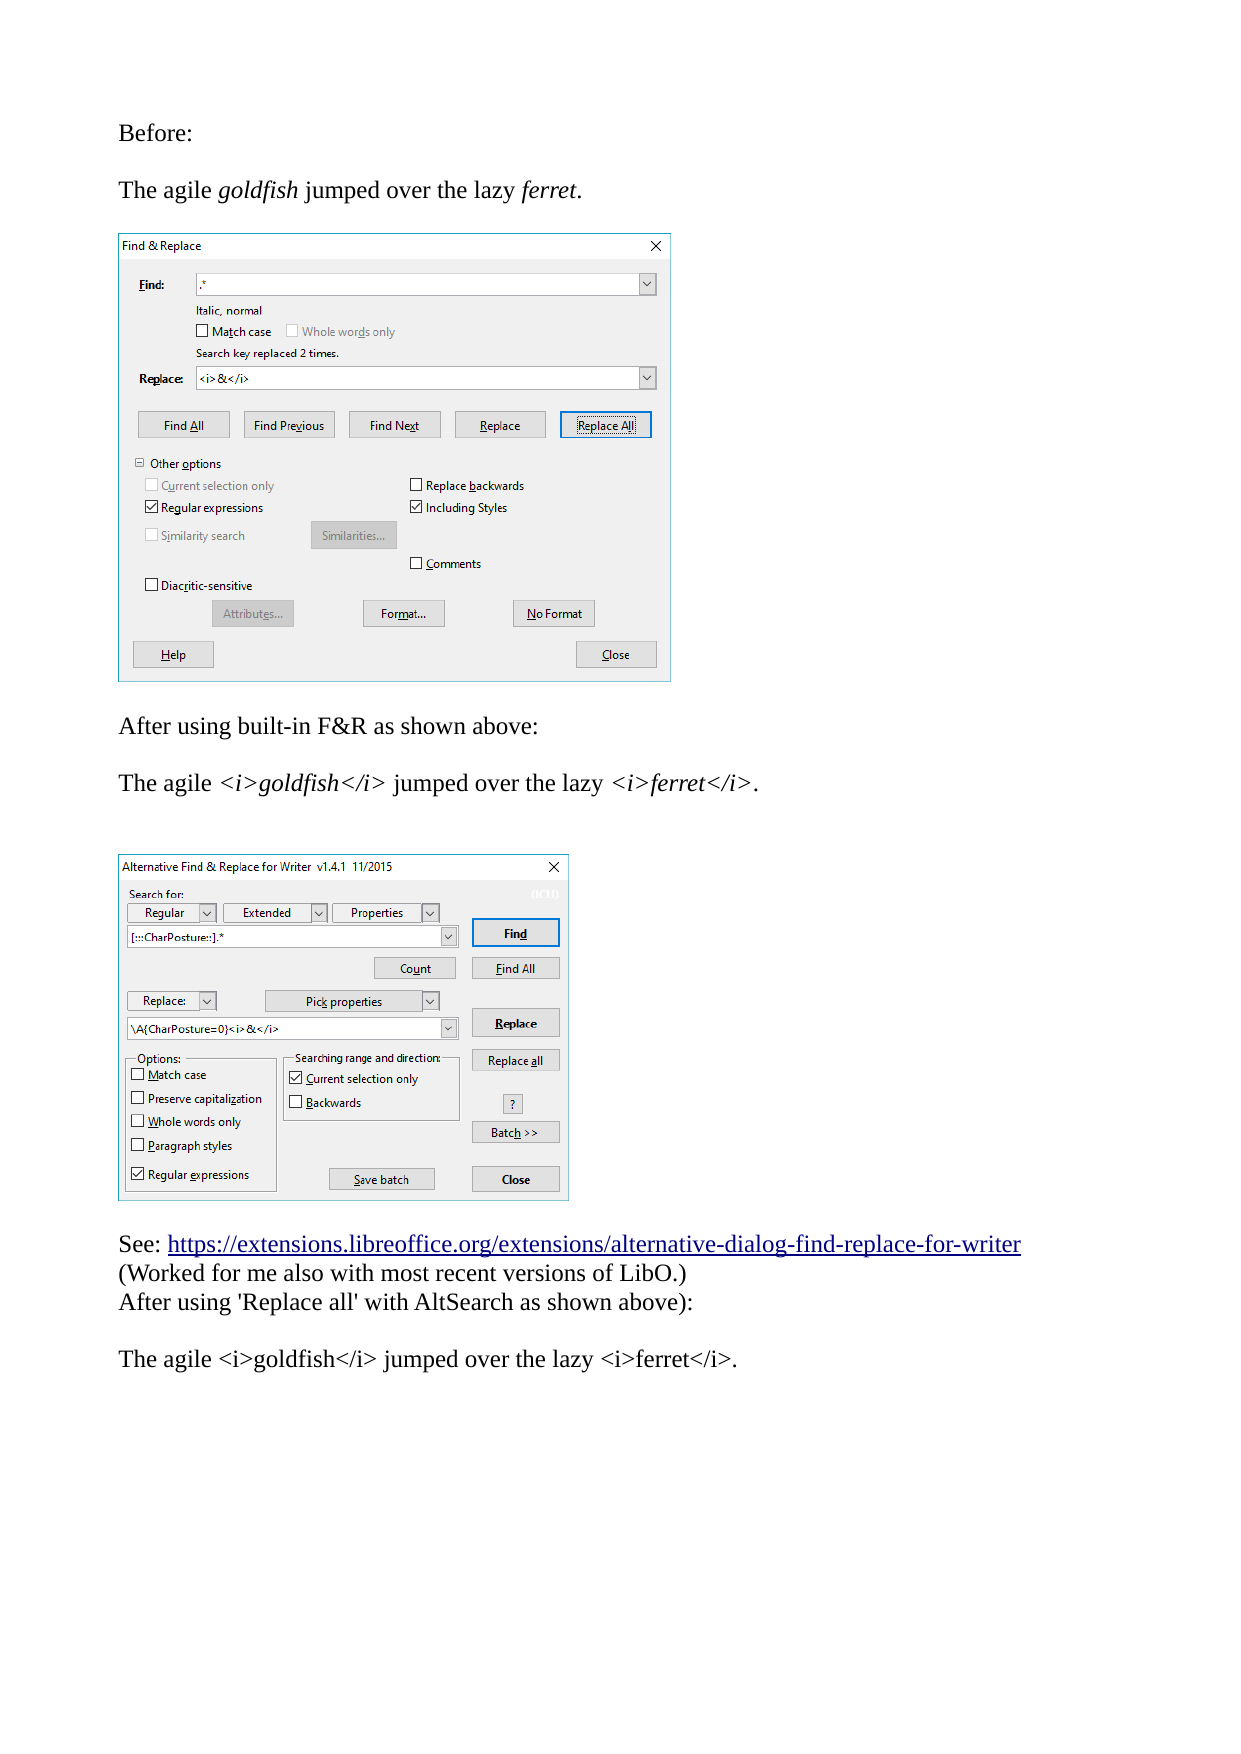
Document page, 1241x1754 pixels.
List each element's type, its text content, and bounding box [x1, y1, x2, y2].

text After using 'Replace all' with AltSearch as shown above): [118, 1287, 1122, 1316]
text The agile goldfish jumped over the lazy ferret. [118, 176, 1122, 204]
picture [118, 854, 569, 1201]
text The agile <i>goldfish</i> jumped over the lazy <i>ferret</i>. [118, 768, 1122, 797]
text After using built-in F&R as shown above: [118, 711, 1122, 739]
text Before: [118, 118, 1122, 147]
text See: https://extensions.libreoffice.org/extensions/alternative-dialog-find-replace-for-writer [118, 1229, 1122, 1258]
picture [118, 233, 671, 682]
text (Worked for me also with most recent versions of LibO.) [118, 1258, 1122, 1287]
text The agile <i>goldfish</i> jumped over the lazy <i>ferret</i>. [118, 1344, 1122, 1373]
